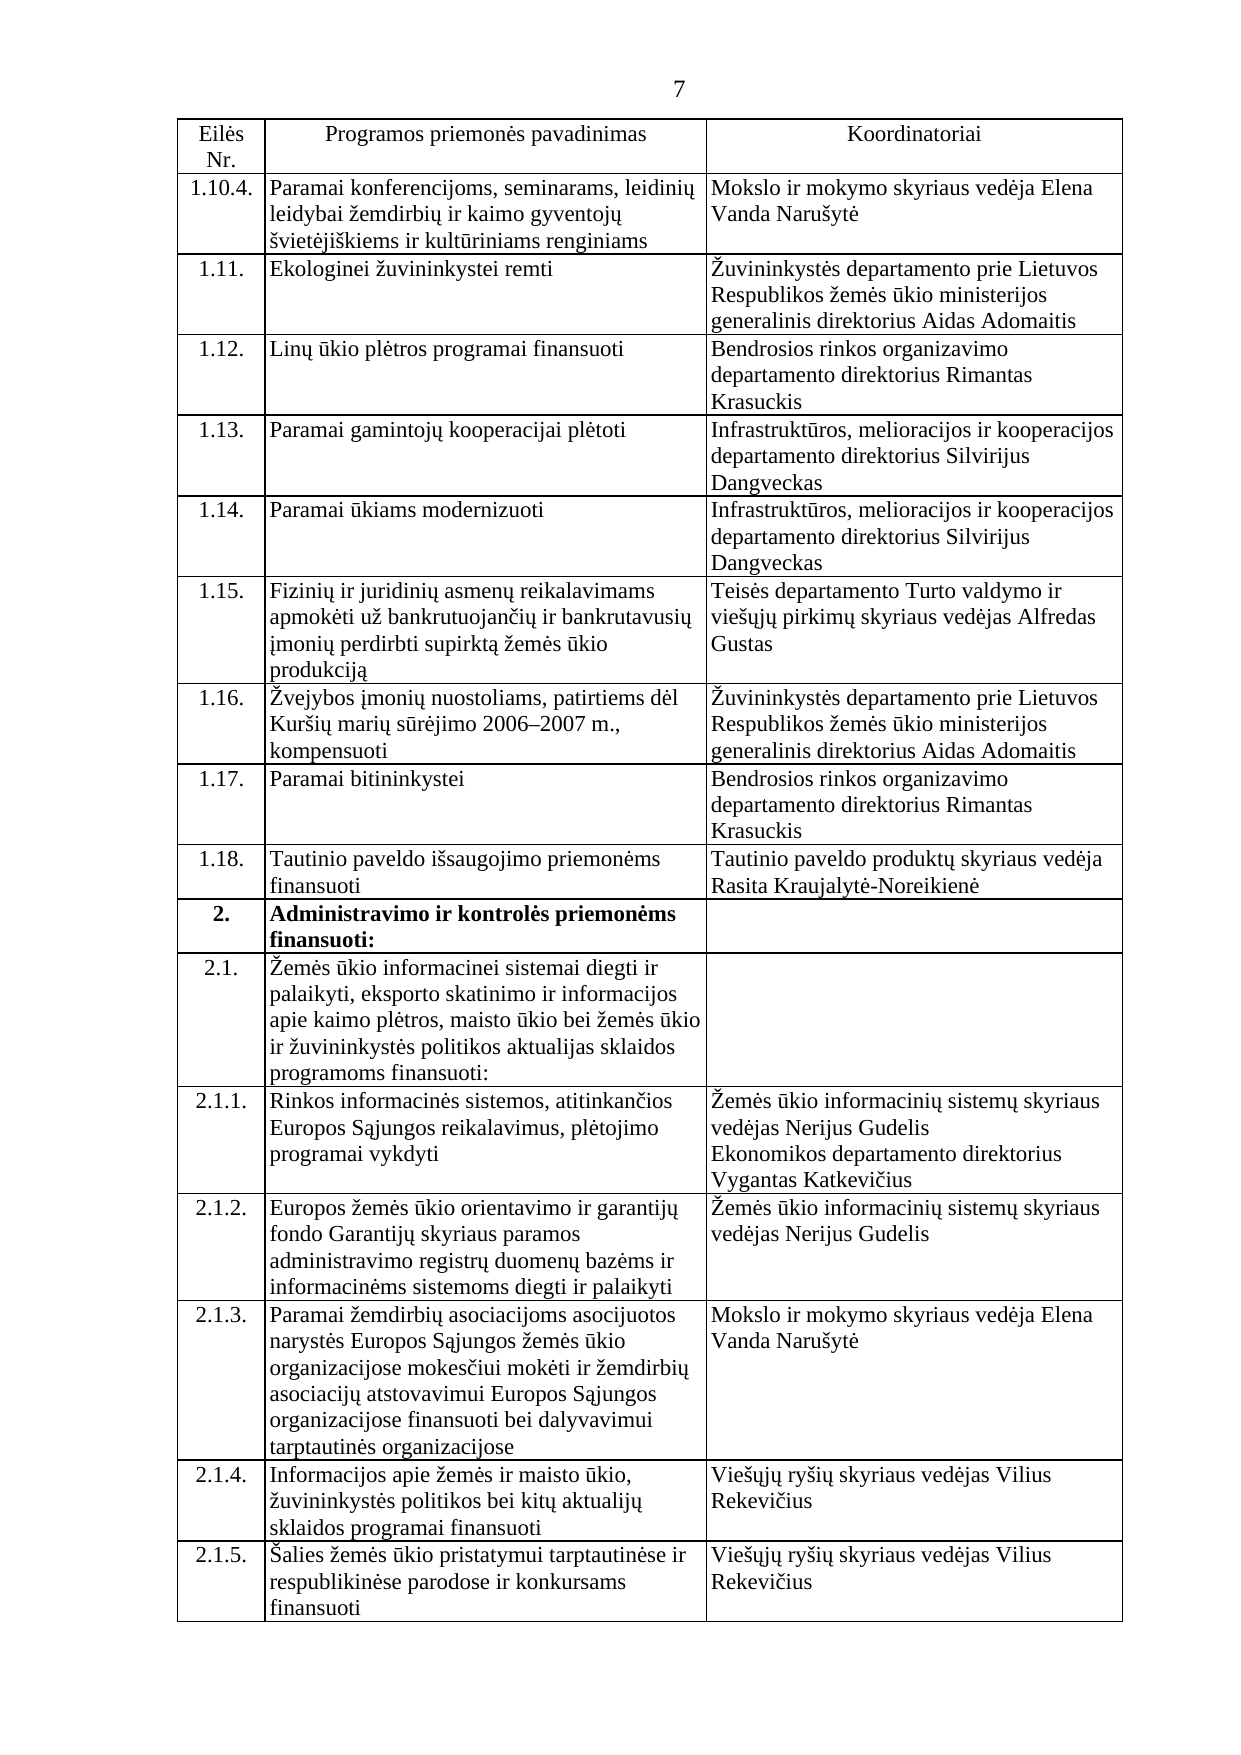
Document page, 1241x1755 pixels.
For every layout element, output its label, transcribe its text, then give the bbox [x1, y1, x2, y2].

table_cell Žemės ūkio informacinei sistemai diegti ir palaikyti, eksporto skatinimo ir informacijos apie kaimo plėtros, maisto ūkio bei žemės ūkio ir žuvininkystės politikos aktualijas sklaidos programoms finansuoti: [266, 954, 706, 1086]
table_cell Tautinio paveldo išsaugojimo priemonėms finansuoti [266, 845, 706, 898]
table_cell Viešųjų ryšių skyriaus vedėjas Vilius Rekevičius [707, 1542, 1122, 1621]
table_cell Tautinio paveldo produktų skyriaus vedėja Rasita Kraujalytė-Noreikienė [707, 845, 1122, 898]
table_cell Administravimo ir kontrolės priemonėms finansuoti: [266, 900, 706, 952]
table_cell Infrastruktūros, melioracijos ir kooperacijos departamento direktorius Silvirijus Dangveckas [707, 416, 1122, 495]
table_cell Žemės ūkio informacinių sistemų skyriaus vedėjas Nerijus Gudelis [707, 1194, 1122, 1299]
table_cell 2.1.5. [178, 1542, 264, 1621]
table_cell Paramai gamintojų kooperacijai plėtoti [266, 416, 706, 495]
table_cell Mokslo ir mokymo skyriaus vedėja Elena Vanda Narušytė [707, 174, 1122, 253]
table_cell 1.15. [178, 577, 264, 682]
table_cell 2.1. [178, 954, 264, 1086]
table_cell 1.14. [178, 497, 264, 576]
table_cell 2.1.3. [178, 1301, 264, 1459]
table_cell 2.1.1. [178, 1087, 264, 1193]
table_cell Bendrosios rinkos organizavimo departamento direktorius Rimantas Krasuckis [707, 335, 1122, 414]
table_cell Žuvininkystės departamento prie Lietuvos Respublikos žemės ūkio ministerijos generalinis direktorius Aidas Adomaitis [707, 255, 1122, 334]
table_header Programos priemonės pavadinimas [266, 120, 706, 172]
table_header Koordinatoriai [707, 120, 1122, 172]
table_cell [707, 900, 1122, 952]
table_cell Šalies žemės ūkio pristatymui tarptautinėse ir respublikinėse parodose ir konkursams finansuoti [266, 1542, 706, 1621]
table_cell Ekologinei žuvininkystei remti [266, 255, 706, 334]
table_cell Mokslo ir mokymo skyriaus vedėja Elena Vanda Narušytė [707, 1301, 1122, 1459]
table_cell 2.1.2. [178, 1194, 264, 1299]
table_cell Žemės ūkio informacinių sistemų skyriaus vedėjas Nerijus Gudelis Ekonomikos departamento direktorius Vygantas Katkevičius [707, 1087, 1122, 1193]
table_cell Infrastruktūros, melioracijos ir kooperacijos departamento direktorius Silvirijus Dangveckas [707, 497, 1122, 576]
table_cell Informacijos apie žemės ir maisto ūkio, žuvininkystės politikos bei kitų aktualijų sklaidos programai finansuoti [266, 1461, 706, 1540]
table_cell 1.18. [178, 845, 264, 898]
table_cell Paramai ūkiams modernizuoti [266, 497, 706, 576]
table_cell 1.12. [178, 335, 264, 414]
table_cell Teisės departamento Turto valdymo ir viešųjų pirkimų skyriaus vedėjas Alfredas Gustas [707, 577, 1122, 682]
table_cell Linų ūkio plėtros programai finansuoti [266, 335, 706, 414]
table_cell Europos žemės ūkio orientavimo ir garantijų fondo Garantijų skyriaus paramos administravimo registrų duomenų bazėms ir informacinėms sistemoms diegti ir palaikyti [266, 1194, 706, 1299]
table_cell 1.13. [178, 416, 264, 495]
table_cell 2. [178, 900, 264, 952]
table_cell Bendrosios rinkos organizavimo departamento direktorius Rimantas Krasuckis [707, 765, 1122, 844]
table_cell 1.10.4. [178, 174, 264, 253]
table_cell Paramai konferencijoms, seminarams, leidinių leidybai žemdirbių ir kaimo gyventojų švietėjiškiems ir kultūriniams renginiams [266, 174, 706, 253]
table_header Eilės Nr. [178, 120, 264, 172]
table_cell 1.17. [178, 765, 264, 844]
table_cell [707, 954, 1122, 1086]
table_cell Paramai bitininkystei [266, 765, 706, 844]
table_cell 2.1.4. [178, 1461, 264, 1540]
table_cell Paramai žemdirbių asociacijoms asocijuotos narystės Europos Sąjungos žemės ūkio organizacijose mokesčiui mokėti ir žemdirbių asociacijų atstovavimui Europos Sąjungos organizacijose finansuoti bei dalyvavimui tarptautinės organizacijose [266, 1301, 706, 1459]
table_cell Fizinių ir juridinių asmenų reikalavimams apmokėti už bankrutuojančių ir bankrutavusių įmonių perdirbti supirktą žemės ūkio produkciją [266, 577, 706, 682]
table_cell Rinkos informacinės sistemos, atitinkančios Europos Sąjungos reikalavimus, plėtojimo programai vykdyti [266, 1087, 706, 1193]
table_cell 1.11. [178, 255, 264, 334]
table_cell Žuvininkystės departamento prie Lietuvos Respublikos žemės ūkio ministerijos generalinis direktorius Aidas Adomaitis [707, 684, 1122, 763]
table_cell Viešųjų ryšių skyriaus vedėjas Vilius Rekevičius [707, 1461, 1122, 1540]
table_cell Žvejybos įmonių nuostoliams, patirtiems dėl Kuršių marių sūrėjimo 2006–2007 m., kompensuoti [266, 684, 706, 763]
table_cell 1.16. [178, 684, 264, 763]
